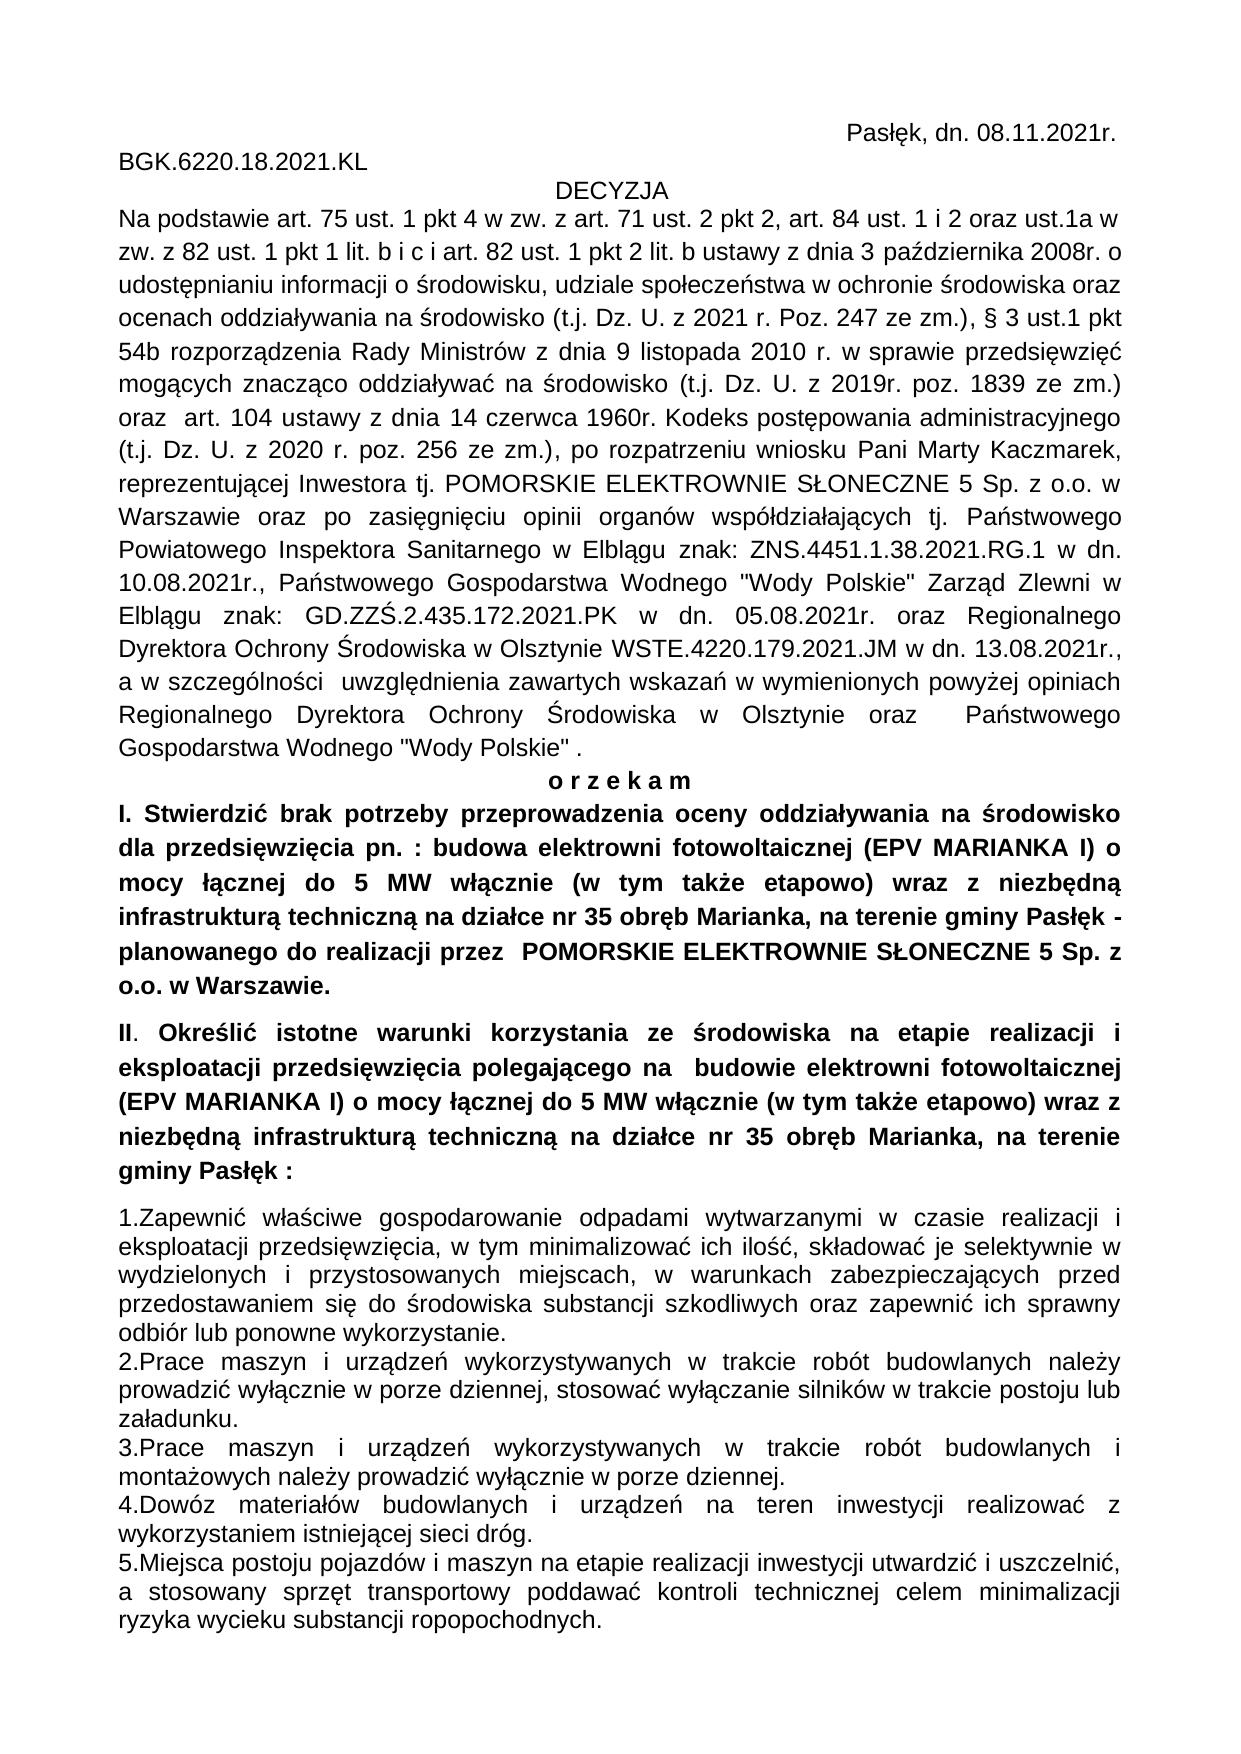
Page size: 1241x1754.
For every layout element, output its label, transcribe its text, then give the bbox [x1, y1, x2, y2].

text Na podstawie art. 75 ust. 1 pkt 4 w zw. z art. 71 ust. 2 pkt 2, art. 84 ust. 1 i 2 oraz ust.1a w zw. z 82 ust. 1 pkt 1 lit. b i c i art. 82 ust. 1 pkt 2 lit. b ustawy z dnia 3 października 2008r. o udostępnianiu informacji o środowisku, udziale społeczeństwa w ochronie środowiska oraz ocenach oddziaływania na środowisko (t.j. Dz. U. z 2021 r. Poz. 247 ze zm.), § 3 ust.1 pkt 54b rozporządzenia Rady Ministrów z dnia 9 listopada 2010 r. w sprawie przedsięwzięć mogących znacząco oddziaływać na środowisko (t.j. Dz. U. z 2019r. poz. 1839 ze zm.) oraz art. 104 ustawy z dnia 14 czerwca 1960r. Kodeks postępowania administracyjnego (t.j. Dz. U. z 2020 r. poz. 256 ze zm.), po rozpatrzeniu wniosku Pani Marty Kaczmarek, reprezentującej Inwestora tj. POMORSKIE ELEKTROWNIE SŁONECZNE 5 Sp. z o.o. w Warszawie oraz po zasięgnięciu opinii organów współdziałających tj. Państwowego Powiatowego Inspektora Sanitarnego w Elblągu znak: ZNS.4451.1.38.2021.RG.1 w dn. 10.08.2021r., Państwowego Gospodarstwa Wodnego "Wody Polskie" Zarząd Zlewni w Elblągu znak: GD.ZZŚ.2.435.172.2021.PK w dn. 05.08.2021r. oraz Regionalnego Dyrektora Ochrony Środowiska w Olsztynie WSTE.4220.179.2021.JM w dn. 13.08.2021r., a w szczególności uwzględnienia zawartych wskazań w wymienionych powyżej opiniach Regionalnego Dyrektora Ochrony Środowiska w Olsztynie oraz Państwowego Gospodarstwa Wodnego "Wody Polskie" . [118, 204, 1122, 761]
list I. Stwierdzić brak potrzeby przeprowadzenia oceny oddziaływania na środowisko dla przedsięwzięcia pn. : budowa elektrowni fotowoltaicznej (EPV MARIANKA I) o mocy łącznej do 5 MW włącznie (w tym także etapowo) wraz z niezbędną infrastrukturą techniczną na działce nr 35 obręb Marianka, na terenie gminy Pasłęk - planowanego do realizacji przez POMORSKIE ELEKTROWNIE SŁONECZNE 5 Sp. z o.o. w Warszawie. [118, 799, 1122, 1000]
text 4.Dowóz materiałów budowlanych i urządzeń na teren inwestycji realizować z wykorzystaniem istniejącej sieci dróg. [118, 1491, 1122, 1548]
text BGK.6220.18.2021.KL [118, 147, 1122, 176]
text o r z e k a m [118, 766, 1122, 794]
text 2.Prace maszyn i urządzeń wykorzystywanych w trakcie robót budowlanych należy prowadzić wyłącznie w porze dziennej, stosować wyłączanie silników w trakcie postoju lub załadunku. [118, 1347, 1122, 1433]
text 5.Miejsca postoju pojazdów i maszyn na etapie realizacji inwestycji utwardzić i uszczelnić, a stosowany sprzęt transportowy poddawać kontroli technicznej celem minimalizacji ryzyka wycieku substancji ropopochodnych. [118, 1548, 1122, 1634]
text Pasłęk, dn. 08.11.2021r. [118, 118, 1122, 147]
text DECYZJA [118, 176, 1122, 204]
list II. Określić istotne warunki korzystania ze środowiska na etapie realizacji i eksploatacji przedsięwzięcia polegającego na budowie elektrowni fotowoltaicznej (EPV MARIANKA I) o mocy łącznej do 5 MW włącznie (w tym także etapowo) wraz z niezbędną infrastrukturą techniczną na działce nr 35 obręb Marianka, na terenie gminy Pasłęk : [118, 1018, 1122, 1185]
text 3.Prace maszyn i urządzeń wykorzystywanych w trakcie robót budowlanych i montażowych należy prowadzić wyłącznie w porze dziennej. [118, 1433, 1122, 1491]
text 1.Zapewnić właściwe gospodarowanie odpadami wytwarzanymi w czasie realizacji i eksploatacji przedsięwzięcia, w tym minimalizować ich ilość, składować je selektywnie w wydzielonych i przystosowanych miejscach, w warunkach zabezpieczających przed przedostawaniem się do środowiska substancji szkodliwych oraz zapewnić ich sprawny odbiór lub ponowne wykorzystanie. [118, 1203, 1122, 1347]
